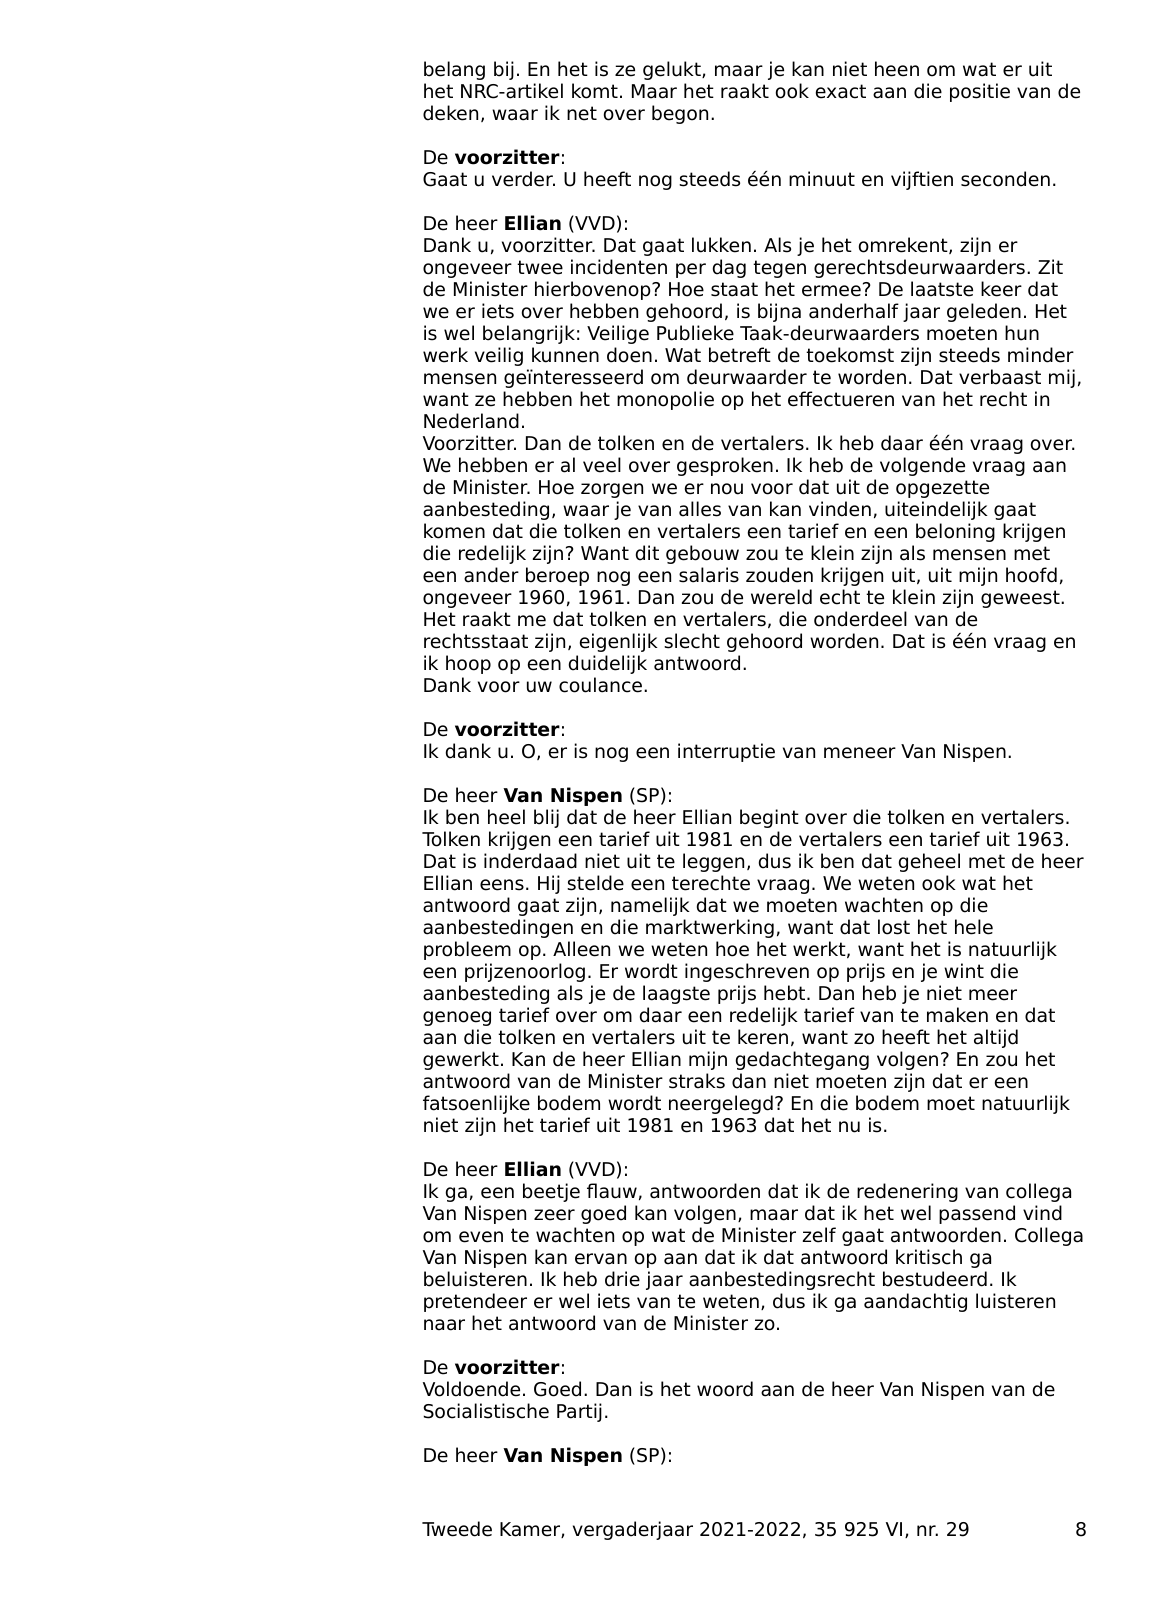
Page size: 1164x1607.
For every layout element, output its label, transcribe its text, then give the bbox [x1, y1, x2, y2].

text Ik ben heel blij dat de heer Ellian begint over die tolken en vertalers. Tolken krijgen een tarief uit 1981 en de vertalers een tarief uit 1963. Dat is inderdaad niet uit te leggen, dus ik ben dat geheel met de heer Ellian eens. Hij stelde een terechte vraag. We weten ook wat het antwoord gaat zijn, namelijk dat we moeten wachten op die aanbestedingen en die marktwerking, want dat lost het hele probleem op. Alleen we weten hoe het werkt, want het is natuurlijk een prijzenoorlog. Er wordt ingeschreven op prijs en je wint die aanbesteding als je de laagste prijs hebt. Dan heb je niet meer genoeg tarief over om daar een redelijk tarief van te maken en dat aan die tolken en vertalers uit te keren, want zo heeft het altijd gewerkt. Kan de heer Ellian mijn gedachtegang volgen? En zou het antwoord van de Minister straks dan niet moeten zijn dat er een fatsoenlijke bodem wordt neergelegd? En die bodem moet natuurlijk niet zijn het tarief uit 1981 en 1963 dat het nu is. [422, 807, 1087, 1137]
text De heer Ellian (VVD): [422, 1159, 1087, 1181]
text Gaat u verder. U heeft nog steeds één minuut en vijftien seconden. [422, 169, 1087, 191]
text Voldoende. Goed. Dan is het woord aan de heer Van Nispen van de Socialistische Partij. [422, 1379, 1087, 1423]
text De heer Van Nispen (SP): [422, 1445, 1087, 1467]
text De voorzitter: [422, 719, 1087, 741]
text De voorzitter: [422, 1357, 1087, 1379]
text De heer Van Nispen (SP): [422, 785, 1087, 807]
text Dank voor uw coulance. [422, 675, 1087, 697]
text Dank u, voorzitter. Dat gaat lukken. Als je het omrekent, zijn er ongeveer twee incidenten per dag tegen gerechtsdeurwaarders. Zit de Minister hierbovenop? Hoe staat het ermee? De laatste keer dat we er iets over hebben gehoord, is bijna anderhalf jaar geleden. Het is wel belangrijk: Veilige Publieke Taak-deurwaarders moeten hun werk veilig kunnen doen. Wat betreft de toekomst zijn steeds minder mensen geïnteresseerd om deurwaarder te worden. Dat verbaast mij, want ze hebben het monopolie op het effectueren van het recht in Nederland. [422, 235, 1087, 433]
text De heer Ellian (VVD): [422, 213, 1087, 235]
text Voorzitter. Dan de tolken en de vertalers. Ik heb daar één vraag over. We hebben er al veel over gesproken. Ik heb de volgende vraag aan de Minister. Hoe zorgen we er nou voor dat uit de opgezette aanbesteding, waar je van alles van kan vinden, uiteindelijk gaat komen dat die tolken en vertalers een tarief en een beloning krijgen die redelijk zijn? Want dit gebouw zou te klein zijn als mensen met een ander beroep nog een salaris zouden krijgen uit, uit mijn hoofd, ongeveer 1960, 1961. Dan zou de wereld echt te klein zijn geweest. Het raakt me dat tolken en vertalers, die onderdeel van de rechtsstaat zijn, eigenlijk slecht gehoord worden. Dat is één vraag en ik hoop op een duidelijk antwoord. [422, 433, 1087, 675]
text Ik dank u. O, er is nog een interruptie van meneer Van Nispen. [422, 741, 1087, 763]
text belang bij. En het is ze gelukt, maar je kan niet heen om wat er uit het NRC-artikel komt. Maar het raakt ook exact aan die positie van de deken, waar ik net over begon. [422, 59, 1087, 125]
text Ik ga, een beetje flauw, antwoorden dat ik de redenering van collega Van Nispen zeer goed kan volgen, maar dat ik het wel passend vind om even te wachten op wat de Minister zelf gaat antwoorden. Collega Van Nispen kan ervan op aan dat ik dat antwoord kritisch ga beluisteren. Ik heb drie jaar aanbestedingsrecht bestudeerd. Ik pretendeer er wel iets van te weten, dus ik ga aandachtig luisteren naar het antwoord van de Minister zo. [422, 1181, 1087, 1335]
text De voorzitter: [422, 147, 1087, 169]
